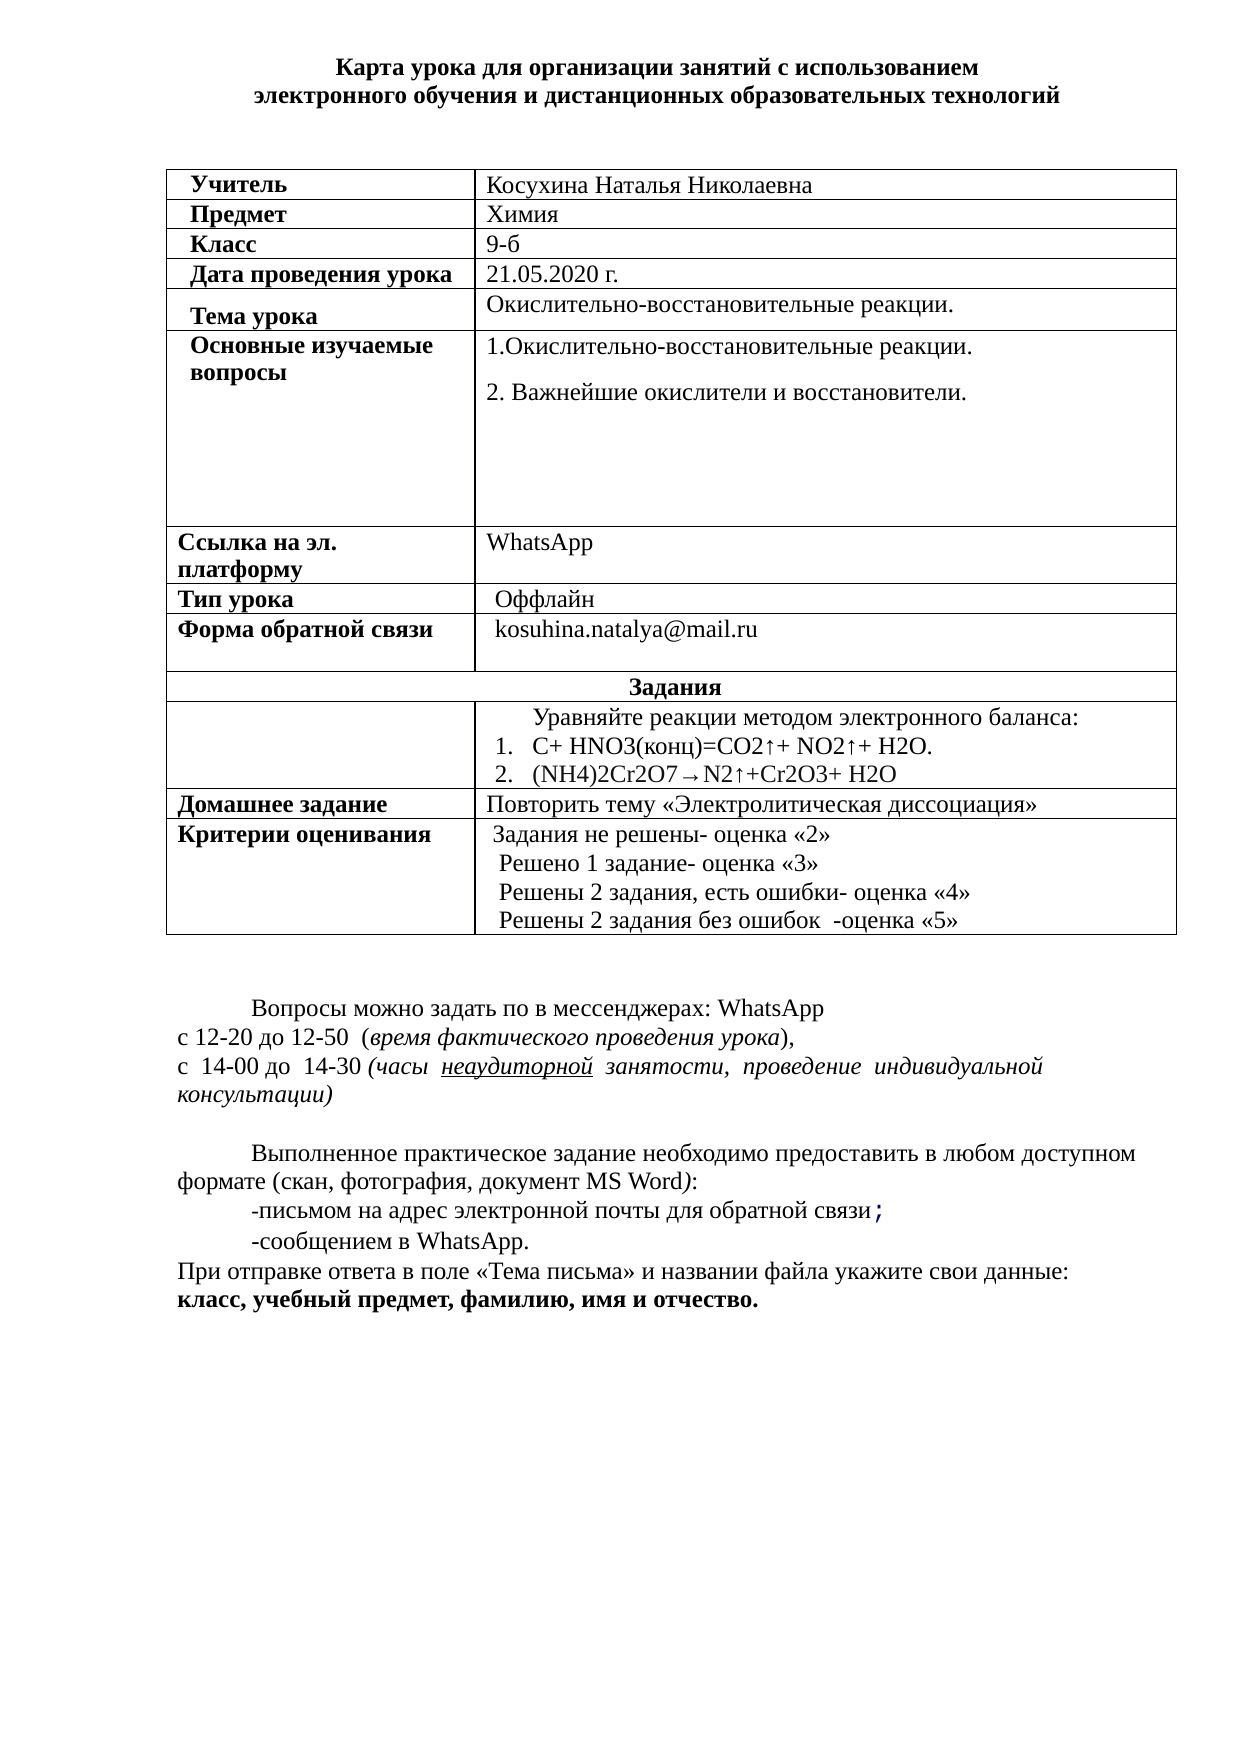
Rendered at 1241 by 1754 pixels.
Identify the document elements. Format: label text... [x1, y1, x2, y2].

table_cell Задания не решены- оценка «2» Решено 1 задание- оценка «3» Решены 2 задания, есть ошибки- оценка «4» Решены 2 задания без ошибок -оценка «5» [476, 819, 1176, 934]
table_cell Предмет [167, 200, 474, 228]
table_cell 21.05.2020 г. [476, 259, 1176, 288]
text с 12-20 до 12-50 (время фактического проведения урока), [177, 1022, 1150, 1051]
table_cell Форма обратной связи [167, 614, 474, 671]
list сообщением в WhatsApp. [251, 1226, 1150, 1254]
table_cell Ссылка на эл. платформу [167, 527, 474, 583]
text Выполненное практическое задание необходимо предоставить в любом доступном формате (скан, фотография, документ MS Word): [177, 1138, 1137, 1195]
table_header Косухина Наталья Николаевна [476, 170, 1176, 198]
table_cell Задания [167, 672, 1176, 701]
text При отправке ответа в поле «Тема письма» и названии файла укажите свои данные: класс, учебный предмет, фамилию, имя и отчество. [177, 1256, 1137, 1312]
table_cell 9-б [476, 229, 1176, 258]
table_cell Критерии оценивания [167, 819, 474, 934]
table_cell kosuhina.natalya@mail.ru [476, 614, 1176, 671]
table_cell Основные изучаемые вопросы [167, 331, 474, 526]
table_header Учитель [167, 170, 474, 198]
text консультации) [177, 1079, 1150, 1108]
table_cell Окислительно-восстановительные реакции. [476, 289, 1176, 330]
table_cell Дата проведения урока [167, 259, 474, 288]
text Вопросы можно задать по в мессенджерах: WhatsApp [177, 993, 1137, 1021]
table_cell Тип урока [167, 584, 474, 613]
table_cell Химия [476, 200, 1176, 228]
table_cell [167, 702, 474, 788]
text электронного обучения и дистанционных образовательных технологий [150, 80, 1164, 109]
table_cell Оффлайн [476, 584, 1176, 613]
text с 14-00 до 14-30 (часы неаудиторной занятости, проведение индивидуальной [177, 1051, 1150, 1079]
table_cell Класс [167, 229, 474, 258]
table_cell 1.Окислительно-восстановительные реакции. 2. Важнейшие окислители и восстановители. [476, 331, 1176, 526]
text Карта урока для организации занятий с использованием [150, 52, 1164, 80]
table_cell Уравняйте реакции методом электронного баланса: C+ HNO3(конц)=CO2↑+ NO2↑+ H2O. (NH4)2Cr2O7→N2↑+Cr2O3+ H2O [476, 702, 1176, 788]
table_cell Тема урока [167, 289, 474, 330]
table_cell Повторить тему «Электролитическая диссоциация» [476, 789, 1176, 818]
list письмом на адрес электронной почты для обратной связи; [251, 1195, 1150, 1226]
table_cell WhatsApp [476, 527, 1176, 583]
table_cell Домашнее задание [167, 789, 474, 818]
